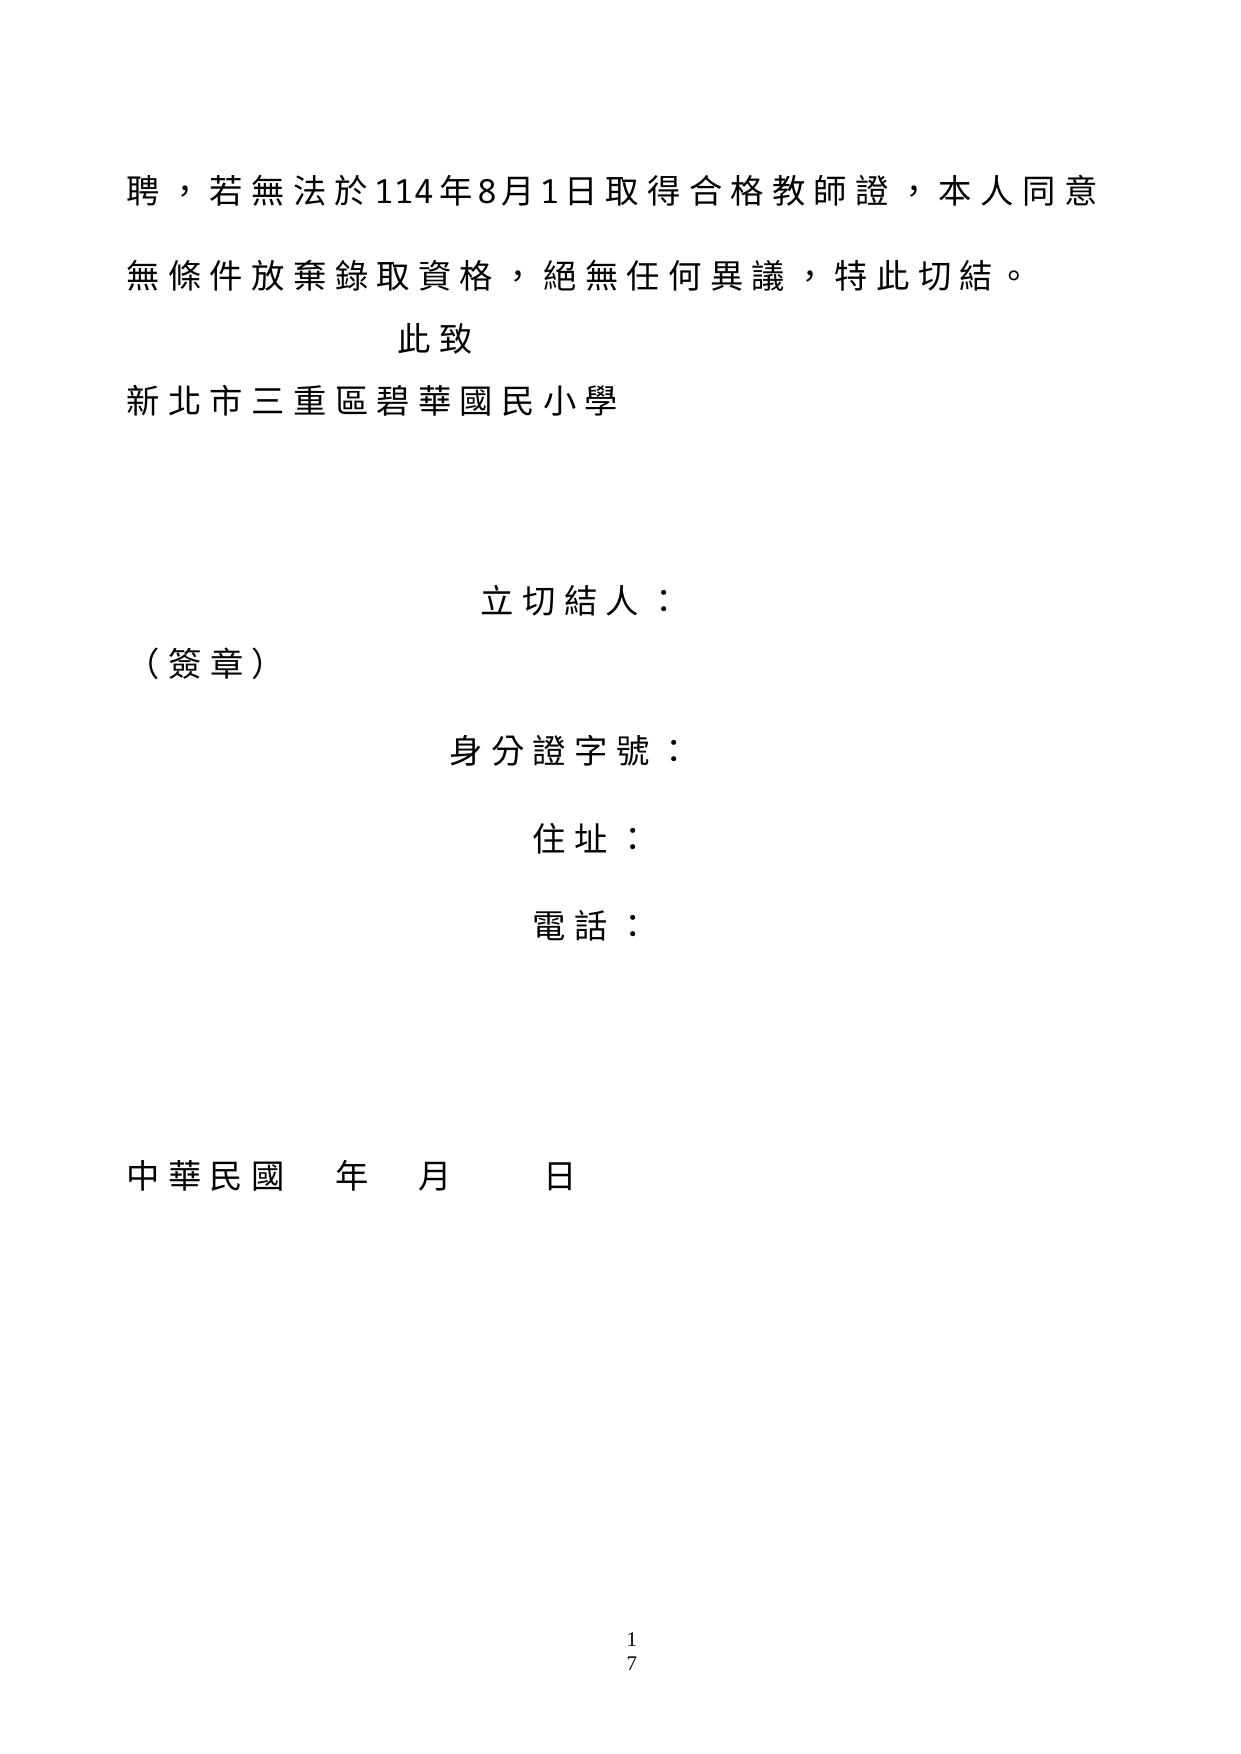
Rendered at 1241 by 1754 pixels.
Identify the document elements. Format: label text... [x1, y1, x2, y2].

text 住址： [122, 795, 1133, 858]
text 聘，若無法於114年8月1日取得合格教師證，本人同意無條件放棄錄取資格，絕無任何異議，特此切結。 [122, 108, 1133, 295]
text 身分證字號： [122, 708, 1133, 770]
text 立切結人： （簽章） [122, 558, 1133, 683]
text 中華民國 年 月 日 [122, 1133, 1133, 1195]
text 電話： [122, 883, 1133, 945]
text 新北市三重區碧華國民小學 [122, 358, 1133, 420]
text 此致 [122, 295, 1133, 358]
